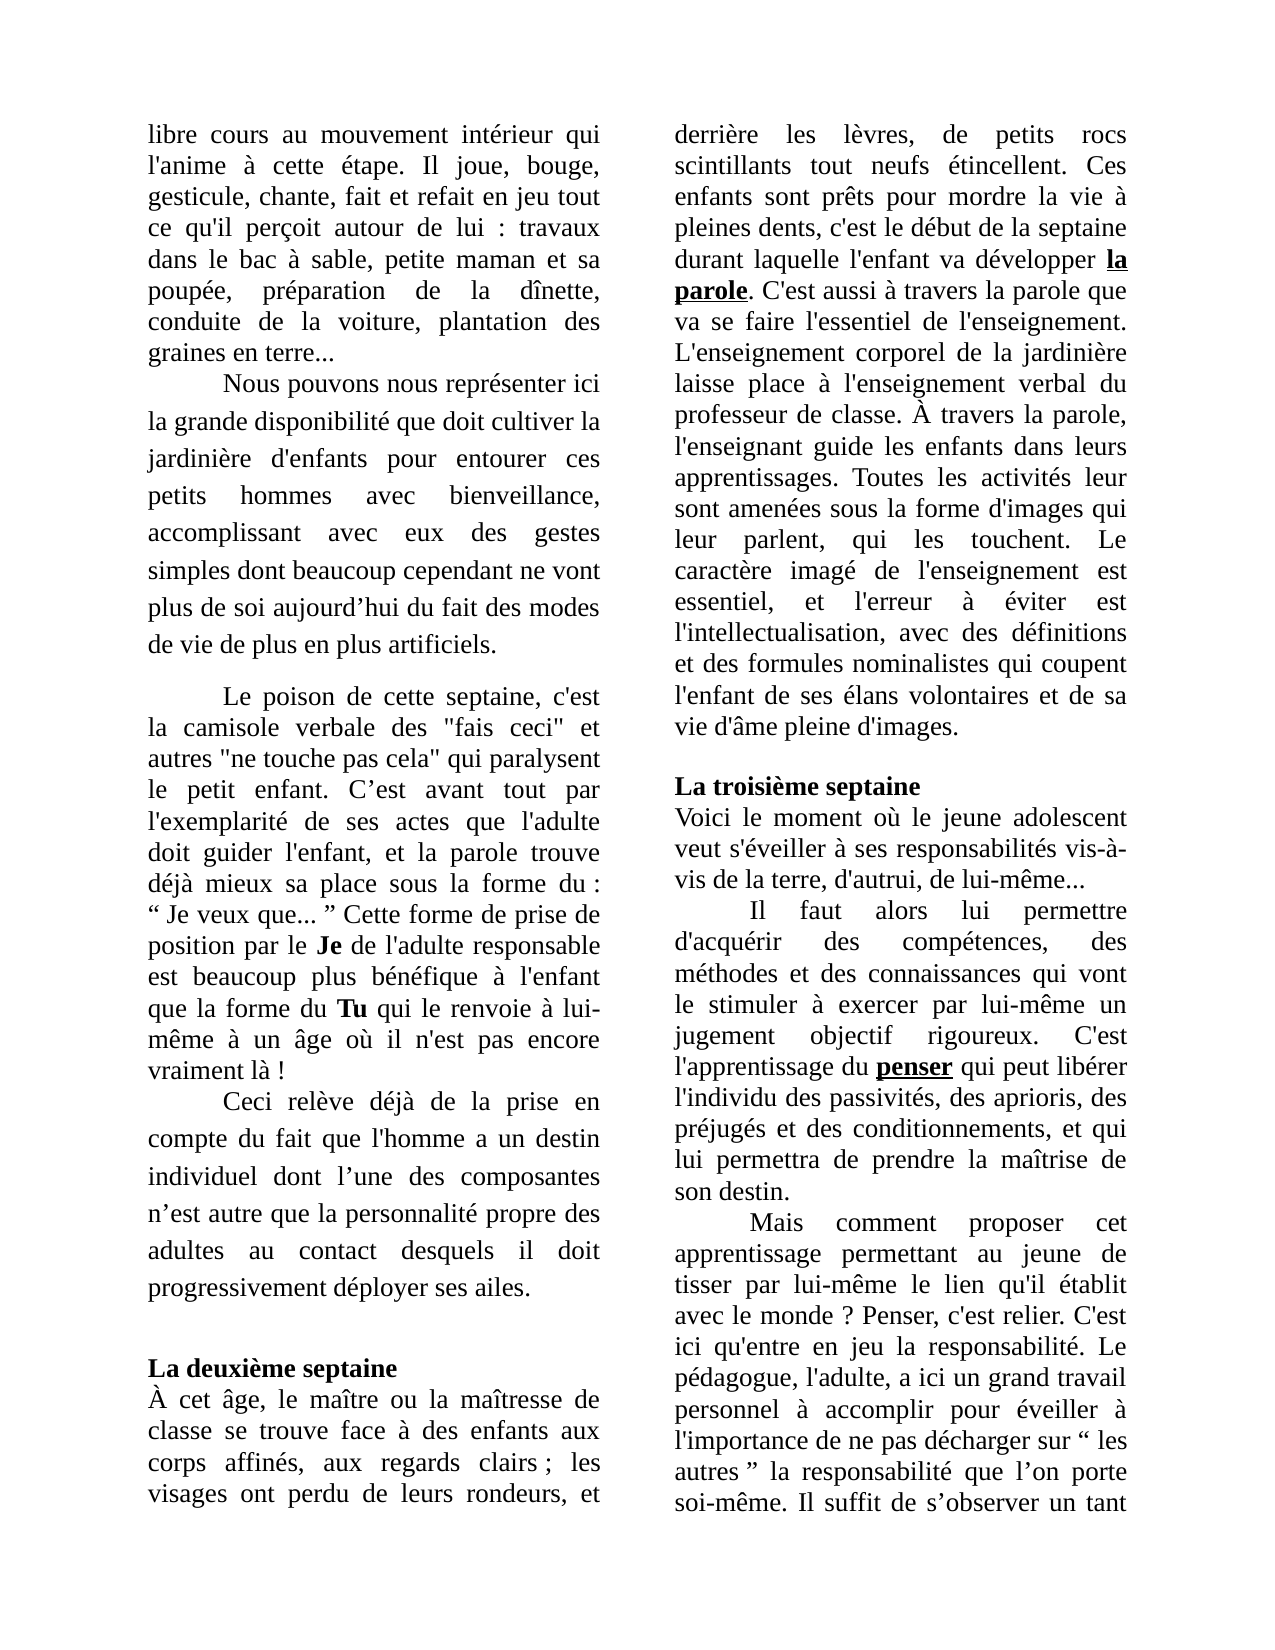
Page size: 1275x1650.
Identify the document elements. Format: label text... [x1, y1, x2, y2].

text La troisième septaine [674, 770, 1127, 801]
text Le poison de cette septaine, c'est la camisole verbale des "fais ceci" et autres "ne touche pas cela" qui paralysent le petit enfant. C’est avant tout par l'exemplarité de ses actes que l'adulte doit guider l'enfant, et la parole trouve déjà mieux sa place sous la forme du : “ Je veux que... ” Cette forme de prise de position par le Je de l'adulte responsable est beaucoup plus bénéfique à l'enfant que la forme du Tu qui le renvoie à lui-même à un âge où il n'est pas encore vraiment là ! [148, 680, 601, 1085]
text libre cours au mouvement intérieur qui l'anime à cette étape. Il joue, bouge, gesticule, chante, fait et refait en jeu tout ce qu'il perçoit autour de lui : travaux dans le bac à sable, petite maman et sa poupée, préparation de la dînette, conduite de la voiture, plantation des graines en terre... [148, 118, 601, 367]
text Mais comment proposer cet apprentissage permettant au jeune de tisser par lui-même le lien qu'il établit avec le monde ? Penser, c'est relier. C'est ici qu'entre en jeu la responsabilité. Le pédagogue, l'adulte, a ici un grand travail personnel à accomplir pour éveiller à l'importance de ne pas décharger sur “ les autres ” la responsabilité que l’on porte soi-même. Il suffit de s’observer un tant [674, 1206, 1127, 1517]
text derrière les lèvres, de petits rocs scintillants tout neufs étincellent. Ces enfants sont prêts pour mordre la vie à pleines dents, c'est le début de la septaine durant laquelle l'enfant va développer la parole. C'est aussi à travers la parole que va se faire l'essentiel de l'enseignement. L'enseignement corporel de la jardinière laisse place à l'enseignement verbal du professeur de classe. À travers la parole, l'enseignant guide les enfants dans leurs apprentissages. Toutes les activités leur sont amenées sous la forme d'images qui leur parlent, qui les touchent. Le caractère imagé de l'enseignement est essentiel, et l'erreur à éviter est l'intellectualisation, avec des définitions et des formules nominalistes qui coupent l'enfant de ses élans volontaires et de sa vie d'âme pleine d'images. [674, 118, 1127, 741]
text À cet âge, le maître ou la maîtresse de classe se trouve face à des enfants aux corps affinés, aux regards clairs ; les visages ont perdu de leurs rondeurs, et [148, 1383, 601, 1508]
text Il faut alors lui permettre d'acquérir des compétences, des méthodes et des connaissances qui vont le stimuler à exercer par lui-même un jugement objectif rigoureux. C'est l'apprentissage du penser qui peut libérer l'individu des passivités, des aprioris, des préjugés et des conditionnements, et qui lui permettra de prendre la maîtrise de son destin. [674, 894, 1127, 1206]
text Voici le moment où le jeune adolescent veut s'éveiller à ses responsabilités vis-à-vis de la terre, d'autrui, de lui-même... [674, 801, 1127, 894]
text Ceci relève déjà de la prise en compte du fait que l'homme a un destin individuel dont l’une des composantes n’est autre que la personnalité propre des adultes au contact desquels il doit progressivement déployer ses ailes. [148, 1085, 601, 1303]
text La deuxième septaine [148, 1352, 601, 1383]
text Nous pouvons nous représenter ici la grande disponibilité que doit cultiver la jardinière d'enfants pour entourer ces petits hommes avec bienveillance, accomplissant avec eux des gestes simples dont beaucoup cependant ne vont plus de soi aujourd’hui du fait des modes de vie de plus en plus artificiels. [148, 367, 601, 659]
